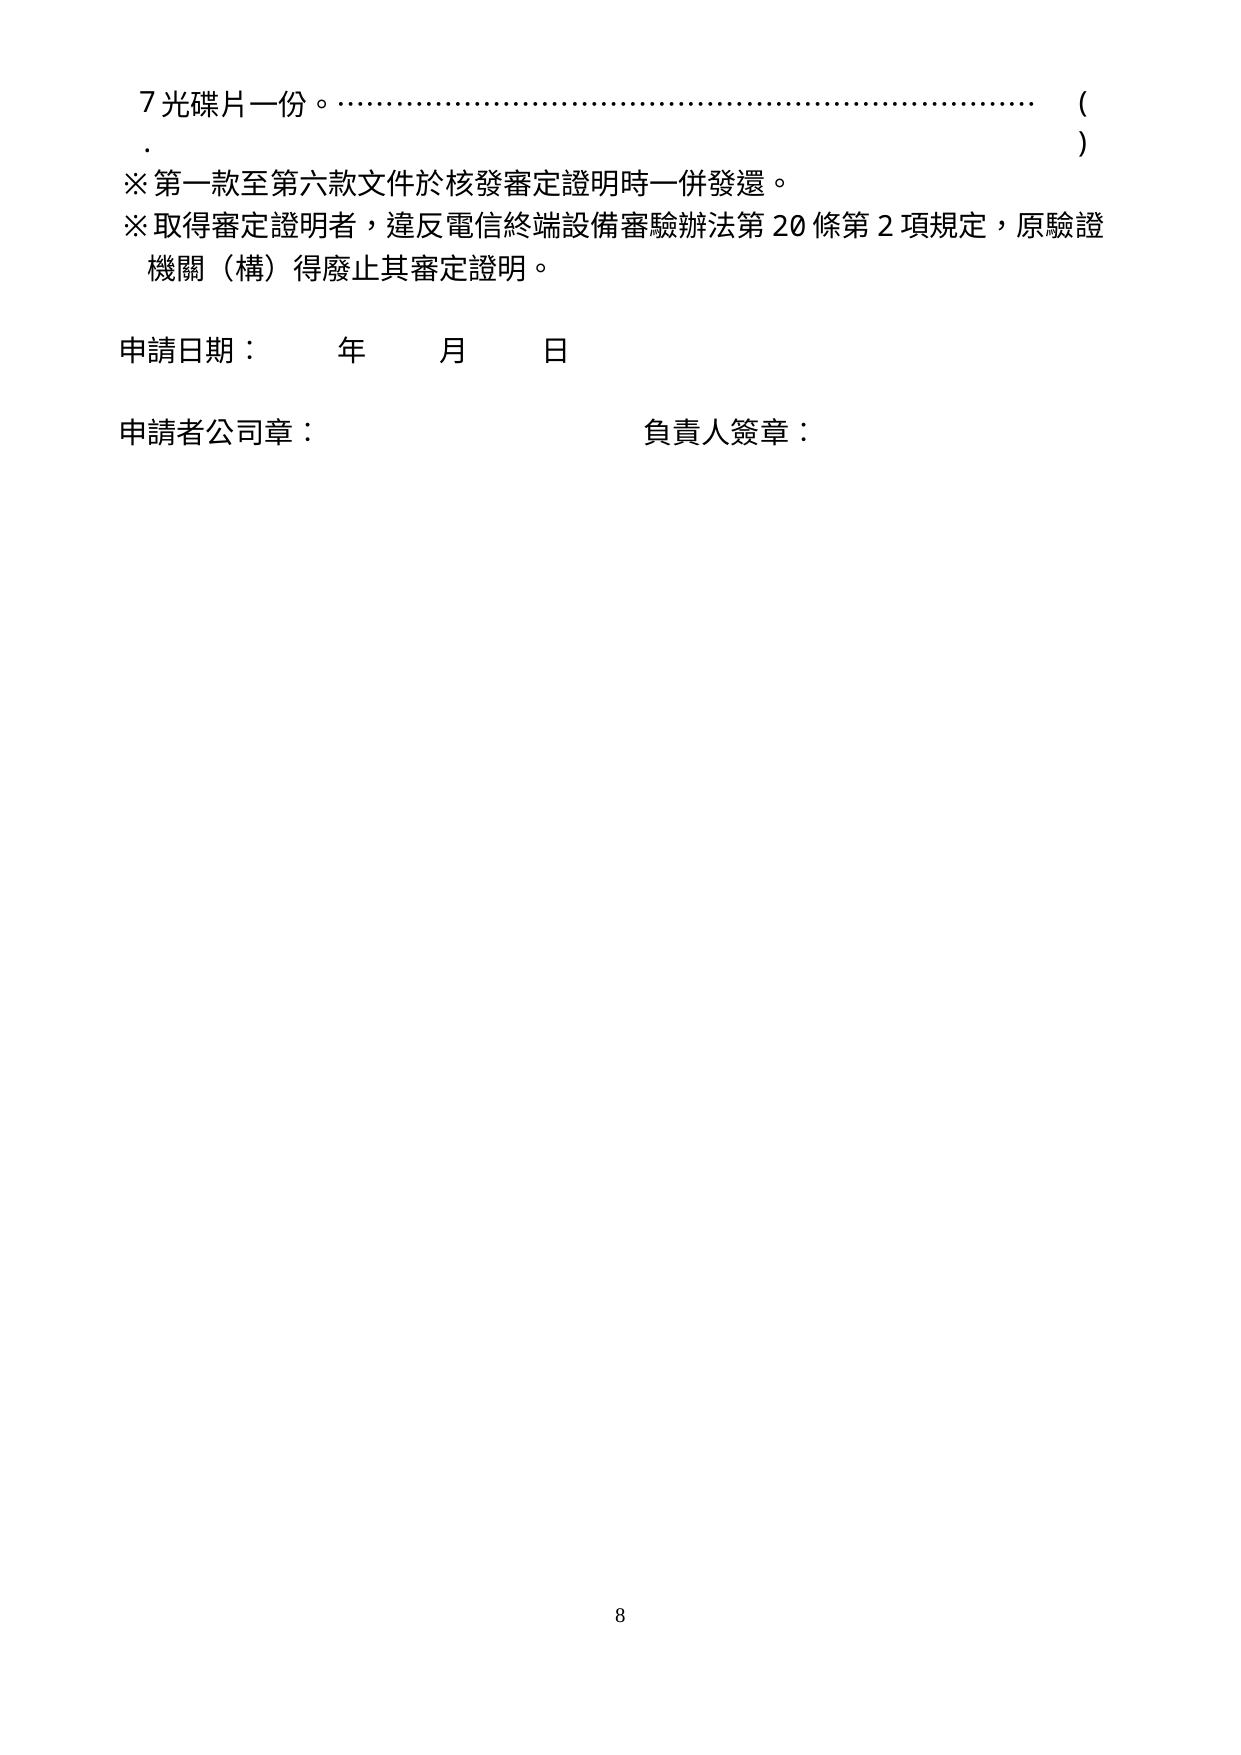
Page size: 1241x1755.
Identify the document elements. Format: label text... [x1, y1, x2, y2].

text 申請日期︰ 年 月 日 [118, 327, 1122, 370]
text ※取得審定證明者，違反電信終端設備審驗辦法第20條第2項規定，原驗證機關（構）得廢止其審定證明。 [118, 203, 1122, 288]
text ※第一款至第六款文件於核發審定證明時一併發還。 [118, 161, 1122, 203]
table_cell 光碟片一份。……………………………………………………………… [159, 75, 1071, 161]
text 申請者公司章︰ 負責人簽章︰ [118, 409, 1122, 452]
table_cell 7. [121, 75, 158, 161]
table_cell ( ) [1071, 75, 1121, 161]
